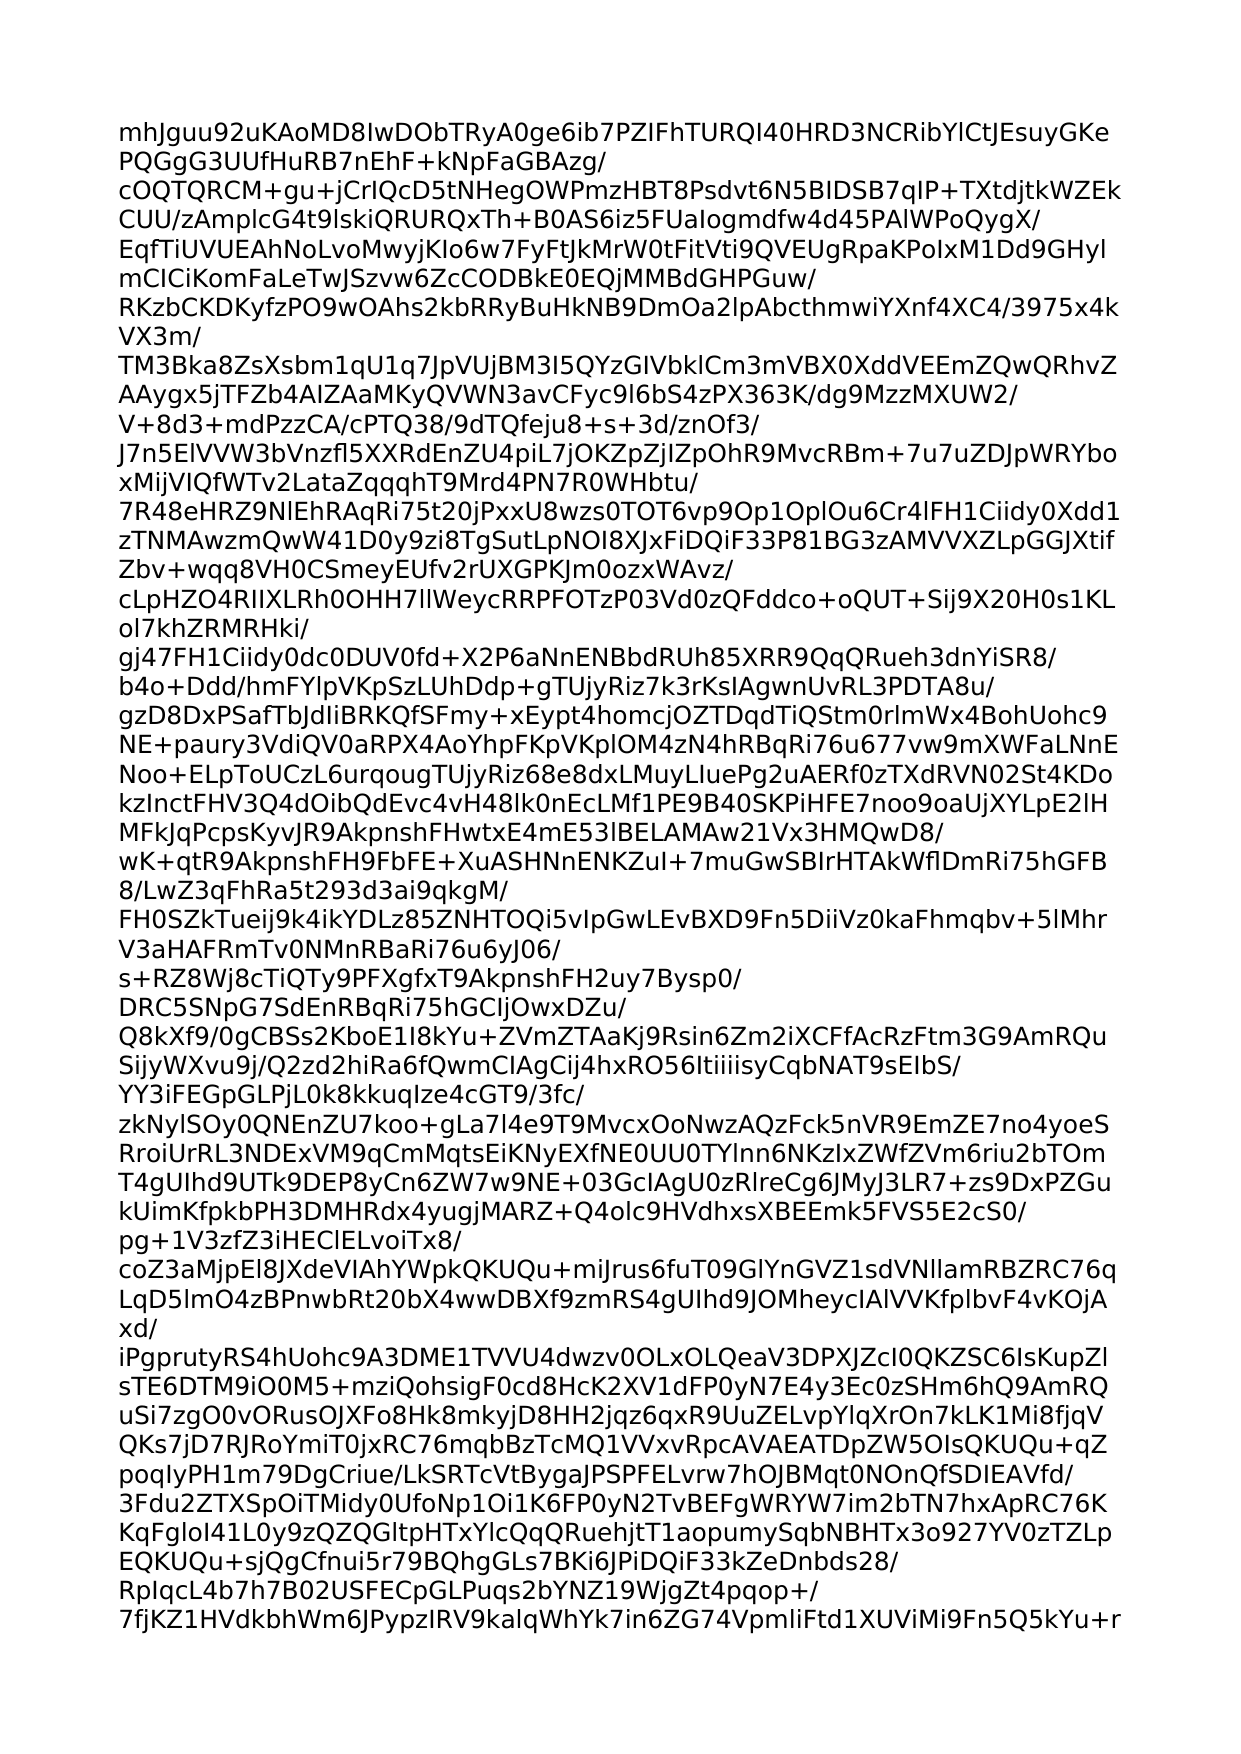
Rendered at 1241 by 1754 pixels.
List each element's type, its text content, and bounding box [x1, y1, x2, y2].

text mhJguu92uKAoMD8IwDObTRyA0ge6ib7PZIFhTURQI40HRD3NCRibYlCtJEsuyGKePQGgG3UUfHuRB7nEhF+kNpFaGBAzg/cOQTQRCM+gu+jCrIQcD5tNHegOWPmzHBT8Psdvt6N5BIDSB7qIP+TXtdjtkWZEkCUU/zAmplcG4t9lskiQRURQxTh+B0AS6iz5FUaIogmdfw4d45PAlWPoQygX/EqfTiUVUEAhNoLvoMwyjKIo6w7FyFtJkMrW0tFitVti9QVEUgRpaKPoIxM1Dd9GHylmCICiKomFaLeTwJSzvw6ZcCODBkE0EQjMMBdGHPGuw/RKzbCKDKyfzPO9wOAhs2kbRRyBuHkNB9DmOa2lpAbcthmwiYXnf4XC4/3975x4kVX3m/TM3Bka8ZsXsbm1qU1q7JpVUjBM3I5QYzGIVbklCm3mVBX0XddVEEmZQwQRhvZAAygx5jTFZb4AIZAaMKyQVWN3avCFyc9l6bS4zPX363K/dg9MzzMXUW2/V+8d3+mdPzzCA/cPTQ38/9dTQfeju8+s+3d/znOf3/J7n5ElVVW3bVnzfl5XXRdEnZU4piL7jOKZpZjIZpOhR9MvcRBm+7u7uZDJpWRYboxMijVIQfWTv2LataZqqqhT9Mrd4PN7R0WHbtu/7R48eHRZ9NlEhRAqRi75t20jPxxU8wzs0TOT6vp9Op1OplOu6Cr4lFH1Ciidy0Xdd1zTNMAwzmQwW41D0y9zi8TgSutLpNOI8XJxFiDQiF33P81BG3zAMVVXZLpGGJXtifZbv+wqq8VH0CSmeyEUfv2rUXGPKJm0ozxWAvz/cLpHZO4RIIXLRh0OHH7llWeycRRPFOTzP03Vd0zQFddco+oQUT+Sij9X20H0s1KLol7khZRMRHki/gj47FH1Ciidy0dc0DUV0fd+X2P6aNnENBbdRUh85XRR9QqQRueh3dnYiSR8/b4o+Ddd/hmFYlpVKpSzLUhDdp+gTUjyRiz7k3rKsIAgwnUvRL3PDTA8u/gzD8DxPSafTbJdIiBRKQfSFmy+xEypt4homcjOZTDqdTiQStm0rlmWx4BohUohc9NE+paury3VdiQV0aRPX4AoYhpFKpVKplOM4zN4hRBqRi76u677vw9mXWFaLNnENoo+ELpToUCzL6urqougTUjyRiz68e8dxLMuyLIuePg2uAERf0zTXdRVN02St4KDokzInctFHV3Q4dOibQdEvc4vH48lk0nEcLMf1PE9B40SKPiHFE7noo9oaUjXYLpE2lHMFkJqPcpsKyvJR9AkpnshFHwtxE4mE53lBELAMAw21Vx3HMQwD8/wK+qtR9AkpnshFH9FbFE+XuASHNnENKZuI+7muGwSBIrHTAkWflDmRi75hGFB8/LwZ3qFhRa5t293d3ai9qkgM/FH0SZkTueij9k4ikYDLz85ZNHTOQi5vIpGwLEvBXD9Fn5DiiVz0kaFhmqbv+5lMhrV3aHAFRmTv0NMnRBaRi76u6yJ06/s+RZ8Wj8cTiQTy9PFXgfxT9AkpnshFH2uy7Bysp0/DRC5SNpG7SdEnRBqRi75hGCIjOwxDZu/Q8kXf9/0gCBSs2KboE1I8kYu+ZVmZTAaKj9Rsin6Zm2iXCFfAcRzFtm3G9AmRQuSijyWXvu9j/Q2zd2hiRa6fQwmCIAgCij4hxRO56ItiiiisyCqbNAT9sEIbS/YY3iFEGpGLPjL0k8kkuqIze4cGT9/3fc/zkNylSOy0QNEnZU7koo+gLa7l4e9T9MvcxOoNwzAQzFck5nVR9EmZE7no4yoeSRroiUrRL3NDExVM9qCmMqtsEiKNyEXfNE0UU0TYlnn6NKzIxZWfZVm6riu2bTOmT4gUIhd9UTk9DEP8yCn6ZW7w9NE+03GcIAgU0zRlreCg6JMyJ3LR7+zs9DxPZGukUimKfpkbPH3DMHRdx4yugjMARZ+Q4olc9HVdhxsXBEEmk5FVS5E2cS0/pg+1V3zfZ3iHEClELvoiTx8/coZ3aMjpEl8JXdeVIAhYWpkQKUQu+miJrus6fuT09GlYnGVZ1sdVNllamRBZRC76qLqD5lmO4zBPnwbRt20bX4wwDBXf9zmRS4gUIhd9JOMheycIAlVVKfplbvF4vKOjAxd/iPgprutyRS4hUohc9A3DME1TVVU4dwzv0OLxOLQeaV3DPXJZcI0QKZSC6IsKupZlsTE6DTM9iO0M5+mziQohsigF0cd8HcK2XV1dFP0yN7E4y3Ec0zSHm6hQ9AmRQuSi7zgO0vORusOJXFo8Hk8mkyjD8HH2jqz6qxR9UuZELvpYlqXrOn7kLK1Mi8fjqVQKs7jD7RJRoYmiT0jxRC76mqbBzTcMQ1VVxvRpcAVAEATDpZW5OIsQKUQu+qZpoqIyPH1m79DgCriue/LkSRTcVtBygaJPSPFELvrw7hOJBMqt0NOnQfSDIEAVfd/3Fdu2ZTXSpOiTMidy0UfoNp1Oi1K6FP0yN2TvBEFgWRYW7im2bTN7hxApRC76KKqFgloI41L0y9zQZQGltpHTxYlcQqQRuehjtT1aopumySqbNBHTx3o927YV0zTZLpEQKUQu+sjQgCfnui5r79BQhgGLs7BKi6JPiDQiF33kZeDnbds28/RpIqcL4b7h7B02USFECpGLPuqs2bYNZ19WjgZt4pqop+/7fjKZ1HVdkbhWm6JPypzIRV9kalqWhYk7in6ZG74VpmliFtd1XUViMi9Fn5Q5kYu+r [118, 118, 1122, 1635]
